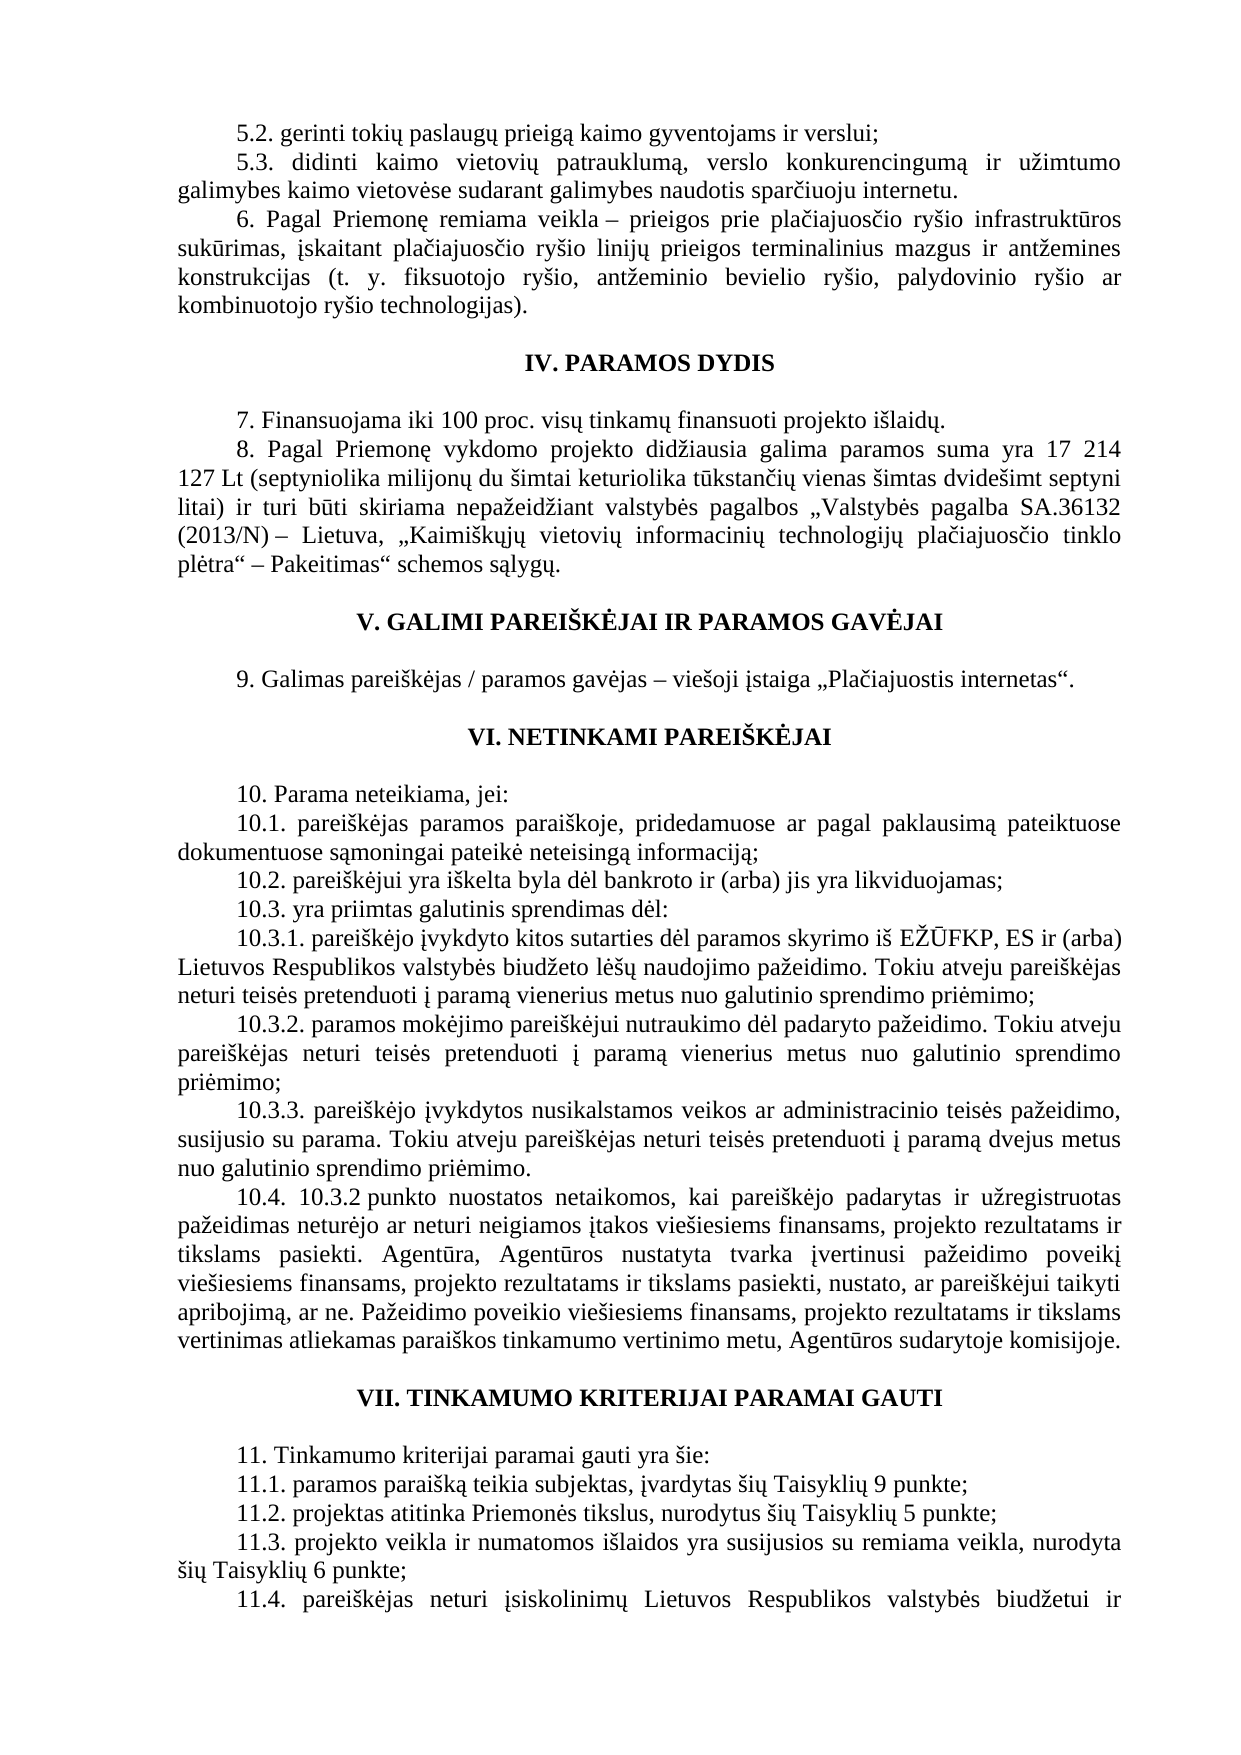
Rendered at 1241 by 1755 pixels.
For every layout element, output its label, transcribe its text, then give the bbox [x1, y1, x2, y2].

text 8. Pagal Priemonę vykdomo projekto didžiausia galima paramos suma yra 17 214 127 Lt (septyniolika milijonų du šimtai keturiolika tūkstančių vienas šimtas dvidešimt septyni litai) ir turi būti skiriama nepažeidžiant valstybės pagalbos „Valstybės pagalba SA.36132 (2013/N) – Lietuva, „Kaimiškųjų vietovių informacinių technologijų plačiajuosčio tinklo plėtra“ – Pakeitimas“ schemos sąlygų. [177, 434, 1122, 578]
text 10.3. yra priimtas galutinis sprendimas dėl: [177, 894, 1122, 923]
text 5.2. gerinti tokių paslaugų prieigą kaimo gyventojams ir verslui; [177, 118, 1122, 147]
text 6. Pagal Priemonę remiama veikla – prieigos prie plačiajuosčio ryšio infrastruktūros sukūrimas, įskaitant plačiajuosčio ryšio linijų prieigos terminalinius mazgus ir antžemines konstrukcijas (t. y. fiksuotojo ryšio, antžeminio bevielio ryšio, palydovinio ryšio ar kombinuotojo ryšio technologijas). [177, 204, 1122, 319]
text 10.4. 10.3.2 punkto nuostatos netaikomos, kai pareiškėjo padarytas ir užregistruotas pažeidimas neturėjo ar neturi neigiamos įtakos viešiesiems finansams, projekto rezultatams ir tikslams pasiekti. Agentūra, Agentūros nustatyta tvarka įvertinusi pažeidimo poveikį viešiesiems finansams, projekto rezultatams ir tikslams pasiekti, nustato, ar pareiškėjui taikyti apribojimą, ar ne. Pažeidimo poveikio viešiesiems finansams, projekto rezultatams ir tikslams vertinimas atliekamas paraiškos tinkamumo vertinimo metu, Agentūros sudarytoje komisijoje. [177, 1182, 1122, 1354]
text 10.2. pareiškėjui yra iškelta byla dėl bankroto ir (arba) jis yra likviduojamas; [177, 866, 1122, 894]
text 11. Tinkamumo kriterijai paramai gauti yra šie: [177, 1441, 1122, 1469]
text 10.1. pareiškėjas paramos paraiškoje, pridedamuose ar pagal paklausimą pateiktuose dokumentuose sąmoningai pateikė neteisingą informaciją; [177, 808, 1122, 866]
text 11.4. pareiškėjas neturi įsiskolinimų Lietuvos Respublikos valstybės biudžetui ir [177, 1584, 1122, 1613]
text VI. NETINKAMI PAREIŠKĖJAI [177, 722, 1122, 751]
text 10.3.2. paramos mokėjimo pareiškėjui nutraukimo dėl padaryto pažeidimo. Tokiu atveju pareiškėjas neturi teisės pretenduoti į paramą vienerius metus nuo galutinio sprendimo priėmimo; [177, 1009, 1122, 1096]
text 11.2. projektas atitinka Priemonės tikslus, nurodytus šių Taisyklių 5 punkte; [177, 1498, 1122, 1527]
text 10.3.3. pareiškėjo įvykdytos nusikalstamos veikos ar administracinio teisės pažeidimo, susijusio su parama. Tokiu atveju pareiškėjas neturi teisės pretenduoti į paramą dvejus metus nuo galutinio sprendimo priėmimo. [177, 1096, 1122, 1182]
text IV. PARAMOS DYDIS [177, 348, 1122, 377]
text V. GALIMI PAREIŠKĖJAI IR PARAMOS GAVĖJAI [177, 607, 1122, 636]
text 10.3.1. pareiškėjo įvykdyto kitos sutarties dėl paramos skyrimo iš EŽŪFKP, ES ir (arba) Lietuvos Respublikos valstybės biudžeto lėšų naudojimo pažeidimo. Tokiu atveju pareiškėjas neturi teisės pretenduoti į paramą vienerius metus nuo galutinio sprendimo priėmimo; [177, 923, 1122, 1009]
text VII. TINKAMUMO KRITERIJAI PARAMAI GAUTI [177, 1383, 1122, 1412]
text 11.1. paramos paraišką teikia subjektas, įvardytas šių Taisyklių 9 punkte; [177, 1469, 1122, 1498]
text 11.3. projekto veikla ir numatomos išlaidos yra susijusios su remiama veikla, nurodyta šių Taisyklių 6 punkte; [177, 1527, 1122, 1584]
text 9. Galimas pareiškėjas / paramos gavėjas – viešoji įstaiga „Plačiajuostis internetas“. [177, 664, 1122, 693]
text 10. Parama neteikiama, jei: [177, 779, 1122, 808]
text 7. Finansuojama iki 100 proc. visų tinkamų finansuoti projekto išlaidų. [177, 406, 1122, 434]
text 5.3. didinti kaimo vietovių patrauklumą, verslo konkurencingumą ir užimtumo galimybes kaimo vietovėse sudarant galimybes naudotis sparčiuoju internetu. [177, 147, 1122, 204]
